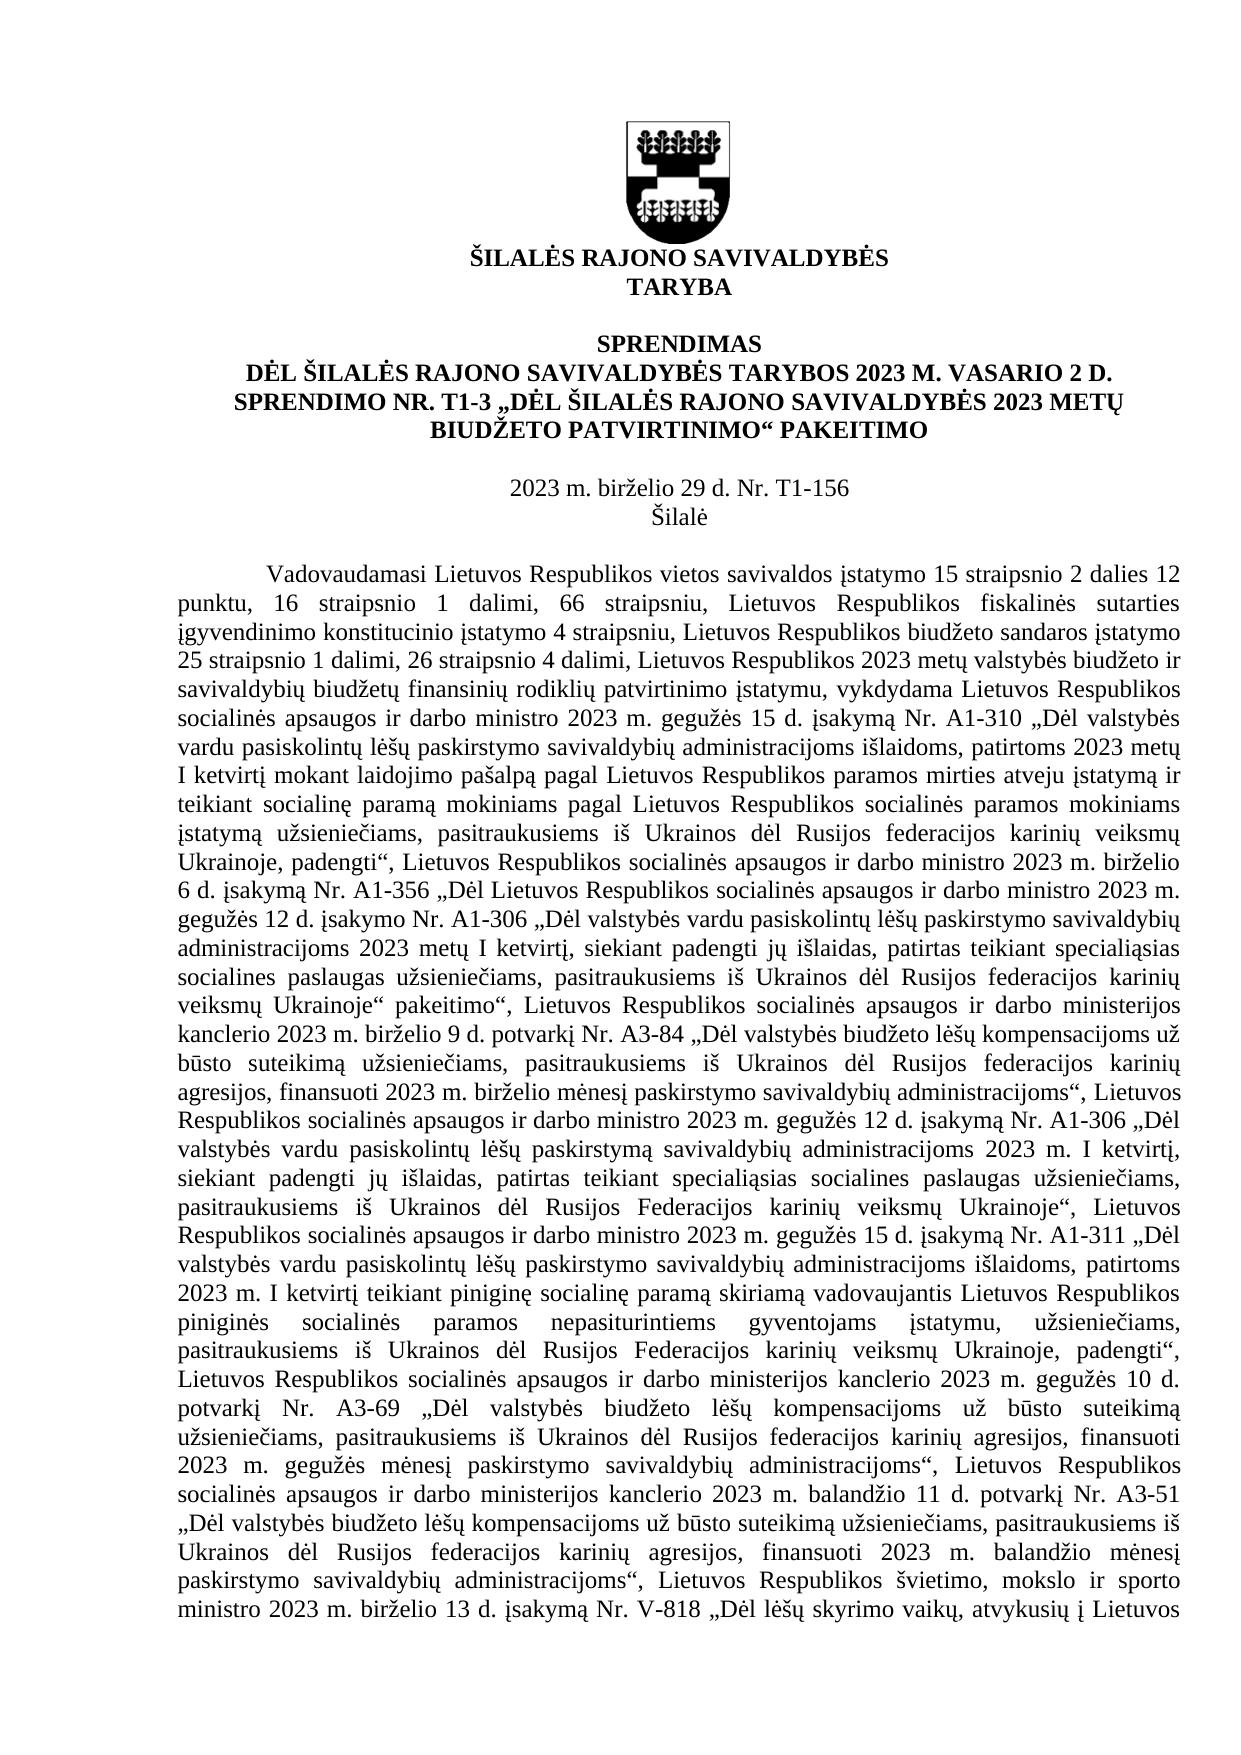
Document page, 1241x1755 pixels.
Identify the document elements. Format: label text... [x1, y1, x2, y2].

text 2023 m. birželio 29 d. Nr. T1-156 [177, 473, 1181, 502]
text TARYBA [177, 272, 1181, 301]
text Vadovaudamasi Lietuvos Respublikos vietos savivaldos įstatymo 15 straipsnio 2 dalies 12 punktu, 16 straipsnio 1 dalimi, 66 straipsniu, Lietuvos Respublikos fiskalinės sutarties įgyvendinimo konstitucinio įstatymo 4 straipsniu, Lietuvos Respublikos biudžeto sandaros įstatymo 25 straipsnio 1 dalimi, 26 straipsnio 4 dalimi, Lietuvos Respublikos 2023 metų valstybės biudžeto ir savivaldybių biudžetų finansinių rodiklių patvirtinimo įstatymu, vykdydama Lietuvos Respublikos socialinės apsaugos ir darbo ministro 2023 m. gegužės 15 d. įsakymą Nr. A1-310 „Dėl valstybės vardu pasiskolintų lėšų paskirstymo savivaldybių administracijoms išlaidoms, patirtoms 2023 metų I ketvirtį mokant laidojimo pašalpą pagal Lietuvos Respublikos paramos mirties atveju įstatymą ir teikiant socialinę paramą mokiniams pagal Lietuvos Respublikos socialinės paramos mokiniams įstatymą užsieniečiams, pasitraukusiems iš Ukrainos dėl Rusijos federacijos karinių veiksmų Ukrainoje, padengti“, Lietuvos Respublikos socialinės apsaugos ir darbo ministro 2023 m. birželio 6 d. įsakymą Nr. A1-356 „Dėl Lietuvos Respublikos socialinės apsaugos ir darbo ministro 2023 m. gegužės 12 d. įsakymo Nr. A1-306 „Dėl valstybės vardu pasiskolintų lėšų paskirstymo savivaldybių administracijoms 2023 metų I ketvirtį, siekiant padengti jų išlaidas, patirtas teikiant specialiąsias socialines paslaugas užsieniečiams, pasitraukusiems iš Ukrainos dėl Rusijos federacijos karinių veiksmų Ukrainoje“ pakeitimo“, Lietuvos Respublikos socialinės apsaugos ir darbo ministerijos kanclerio 2023 m. birželio 9 d. potvarkį Nr. A3-84 „Dėl valstybės biudžeto lėšų kompensacijoms už būsto suteikimą užsieniečiams, pasitraukusiems iš Ukrainos dėl Rusijos federacijos karinių agresijos, finansuoti 2023 m. birželio mėnesį paskirstymo savivaldybių administracijoms“, Lietuvos Respublikos socialinės apsaugos ir darbo ministro 2023 m. gegužės 12 d. įsakymą Nr. A1-306 „Dėl valstybės vardu pasiskolintų lėšų paskirstymą savivaldybių administracijoms 2023 m. I ketvirtį, siekiant padengti jų išlaidas, patirtas teikiant specialiąsias socialines paslaugas užsieniečiams, pasitraukusiems iš Ukrainos dėl Rusijos Federacijos karinių veiksmų Ukrainoje“, Lietuvos Respublikos socialinės apsaugos ir darbo ministro 2023 m. gegužės 15 d. įsakymą Nr. A1-311 „Dėl valstybės vardu pasiskolintų lėšų paskirstymo savivaldybių administracijoms išlaidoms, patirtoms 2023 m. I ketvirtį teikiant piniginę socialinę paramą skiriamą vadovaujantis Lietuvos Respublikos piniginės socialinės paramos nepasiturintiems gyventojams įstatymu, užsieniečiams, pasitraukusiems iš Ukrainos dėl Rusijos Federacijos karinių veiksmų Ukrainoje, padengti“, Lietuvos Respublikos socialinės apsaugos ir darbo ministerijos kanclerio 2023 m. gegužės 10 d. potvarkį Nr. A3-69 „Dėl valstybės biudžeto lėšų kompensacijoms už būsto suteikimą užsieniečiams, pasitraukusiems iš Ukrainos dėl Rusijos federacijos karinių agresijos, finansuoti 2023 m. gegužės mėnesį paskirstymo savivaldybių administracijoms“, Lietuvos Respublikos socialinės apsaugos ir darbo ministerijos kanclerio 2023 m. balandžio 11 d. potvarkį Nr. A3-51 „Dėl valstybės biudžeto lėšų kompensacijoms už būsto suteikimą užsieniečiams, pasitraukusiems iš Ukrainos dėl Rusijos federacijos karinių agresijos, finansuoti 2023 m. balandžio mėnesį paskirstymo savivaldybių administracijoms“, Lietuvos Respublikos švietimo, mokslo ir sporto ministro 2023 m. birželio 13 d. įsakymą Nr. V-818 „Dėl lėšų skyrimo vaikų, atvykusių į Lietuvos [177, 559, 1181, 1623]
text SPRENDIMAS [177, 329, 1181, 358]
text Šilalė [177, 502, 1181, 531]
text DĖL ŠILALĖS RAJONO SAVIVALDYBĖS TARYBOS 2023 M. VASARIO 2 D. SPRENDIMO NR. T1-3 „DĖL ŠILALĖS RAJONO SAVIVALDYBĖS 2023 METŲ BIUDŽETO PATVIRTINIMO“ PAKEITIMO [177, 358, 1181, 444]
text ŠILALĖS RAJONO SAVIVALDYBĖS [177, 243, 1181, 272]
